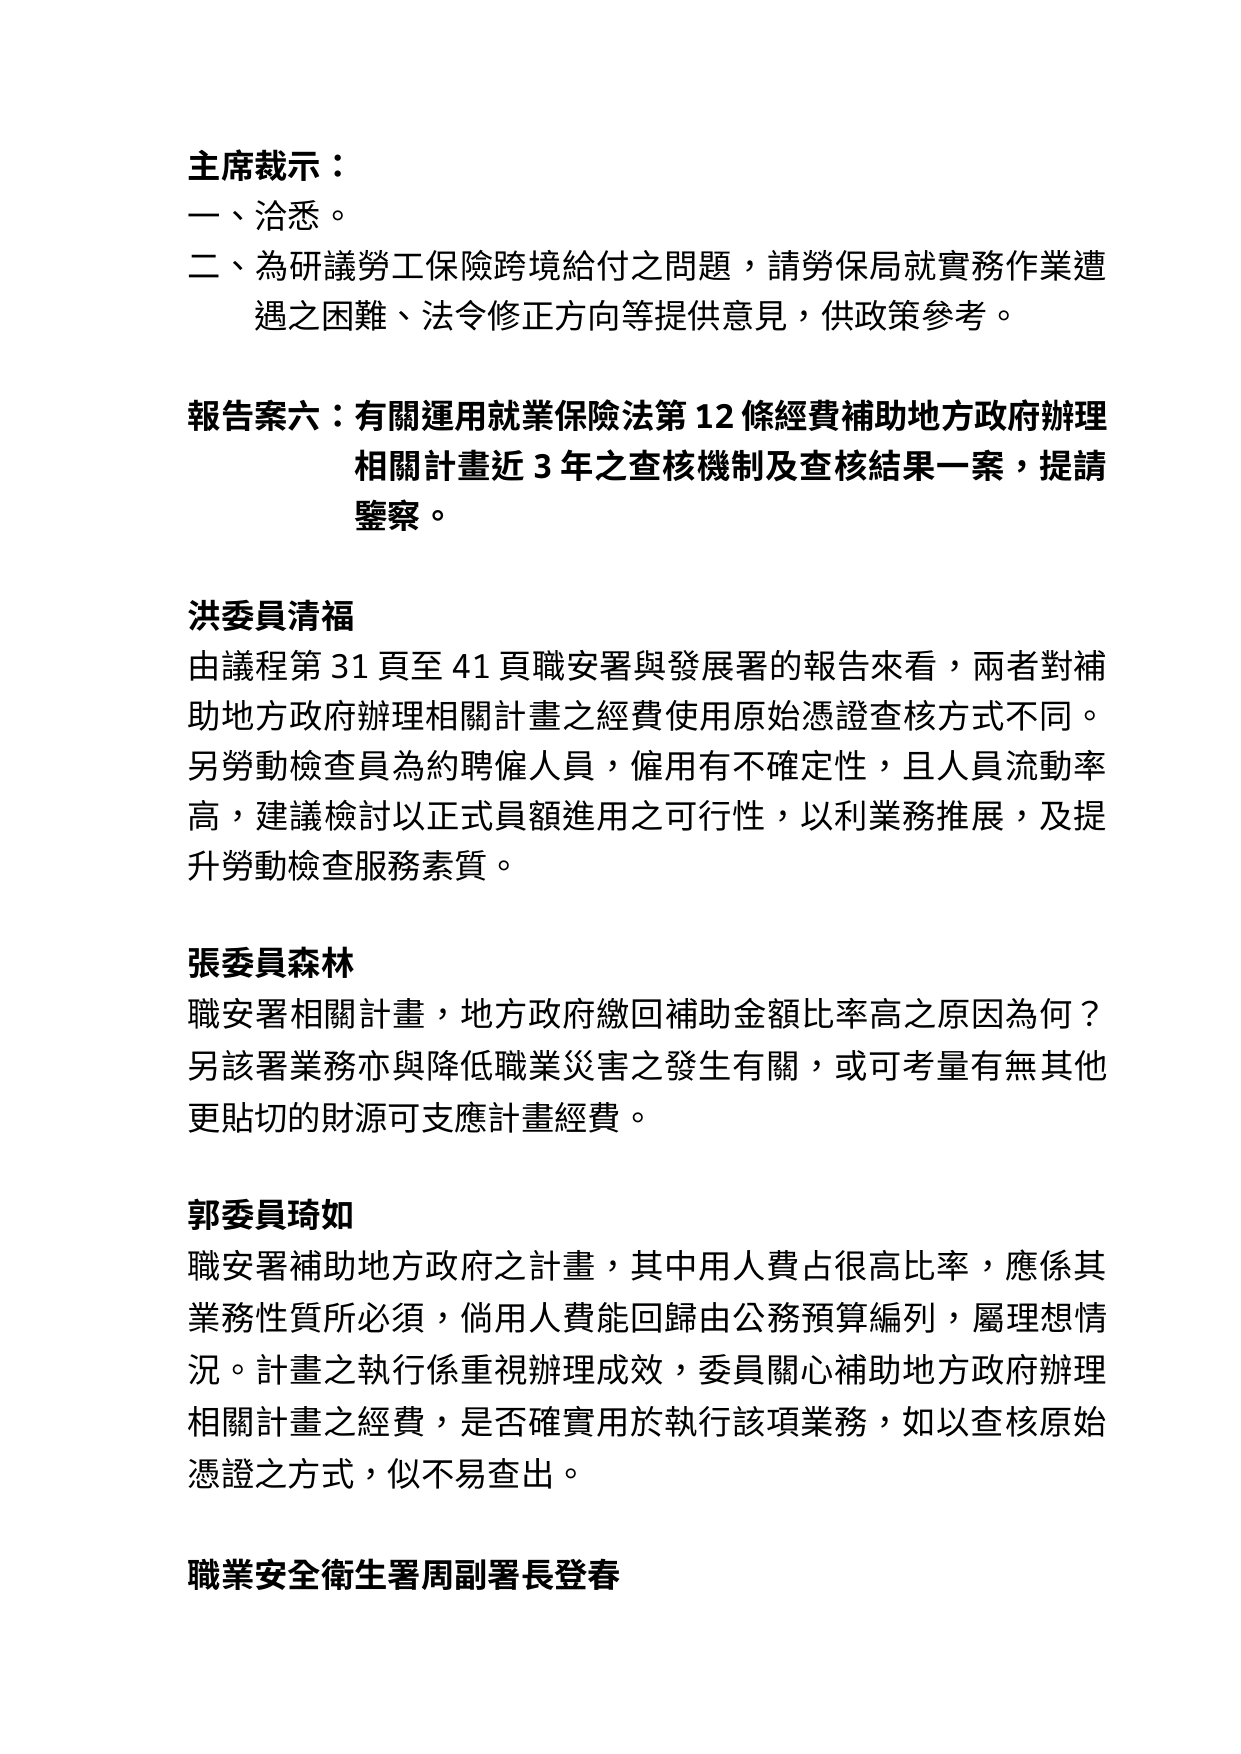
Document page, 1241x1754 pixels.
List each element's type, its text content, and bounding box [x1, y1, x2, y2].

text 主席裁示： [187, 139, 1107, 189]
text 張委員森林 [187, 937, 1107, 984]
text 報告案六：有關運用就業保險法第12條經費補助地方政府辦理相關計畫近3年之查核機制及查核結果一案，提請 鑒察。 [187, 389, 1107, 539]
text 由議程第31頁至41頁職安署與發展署的報告來看，兩者對補助地方政府辦理相關計畫之經費使用原始憑證查核方式不同。另勞動檢查員為約聘僱人員，僱用有不確定性，且人員流動率高，建議檢討以正式員額進用之可行性，以利業務推展，及提升勞動檢查服務素質。 [187, 639, 1107, 889]
text 郭委員琦如 [187, 1189, 1107, 1237]
text 二、為研議勞工保險跨境給付之問題，請勞保局就實務作業遭遇之困難、法令修正方向等提供意見，供政策參考。 [187, 239, 1107, 339]
text 職業安全衛生署周副署長登春 [187, 1547, 1107, 1597]
text 一、洽悉。 [187, 189, 1107, 239]
text 洪委員清福 [187, 589, 1107, 639]
text 職安署相關計畫，地方政府繳回補助金額比率高之原因為何？另該署業務亦與降低職業災害之發生有關，或可考量有無其他更貼切的財源可支應計畫經費。 [187, 984, 1107, 1141]
text 職安署補助地方政府之計畫，其中用人費占很高比率，應係其業務性質所必須，倘用人費能回歸由公務預算編列，屬理想情況。計畫之執行係重視辦理成效，委員關心補助地方政府辦理相關計畫之經費，是否確實用於執行該項業務，如以查核原始憑證之方式，似不易查出。 [187, 1237, 1107, 1497]
